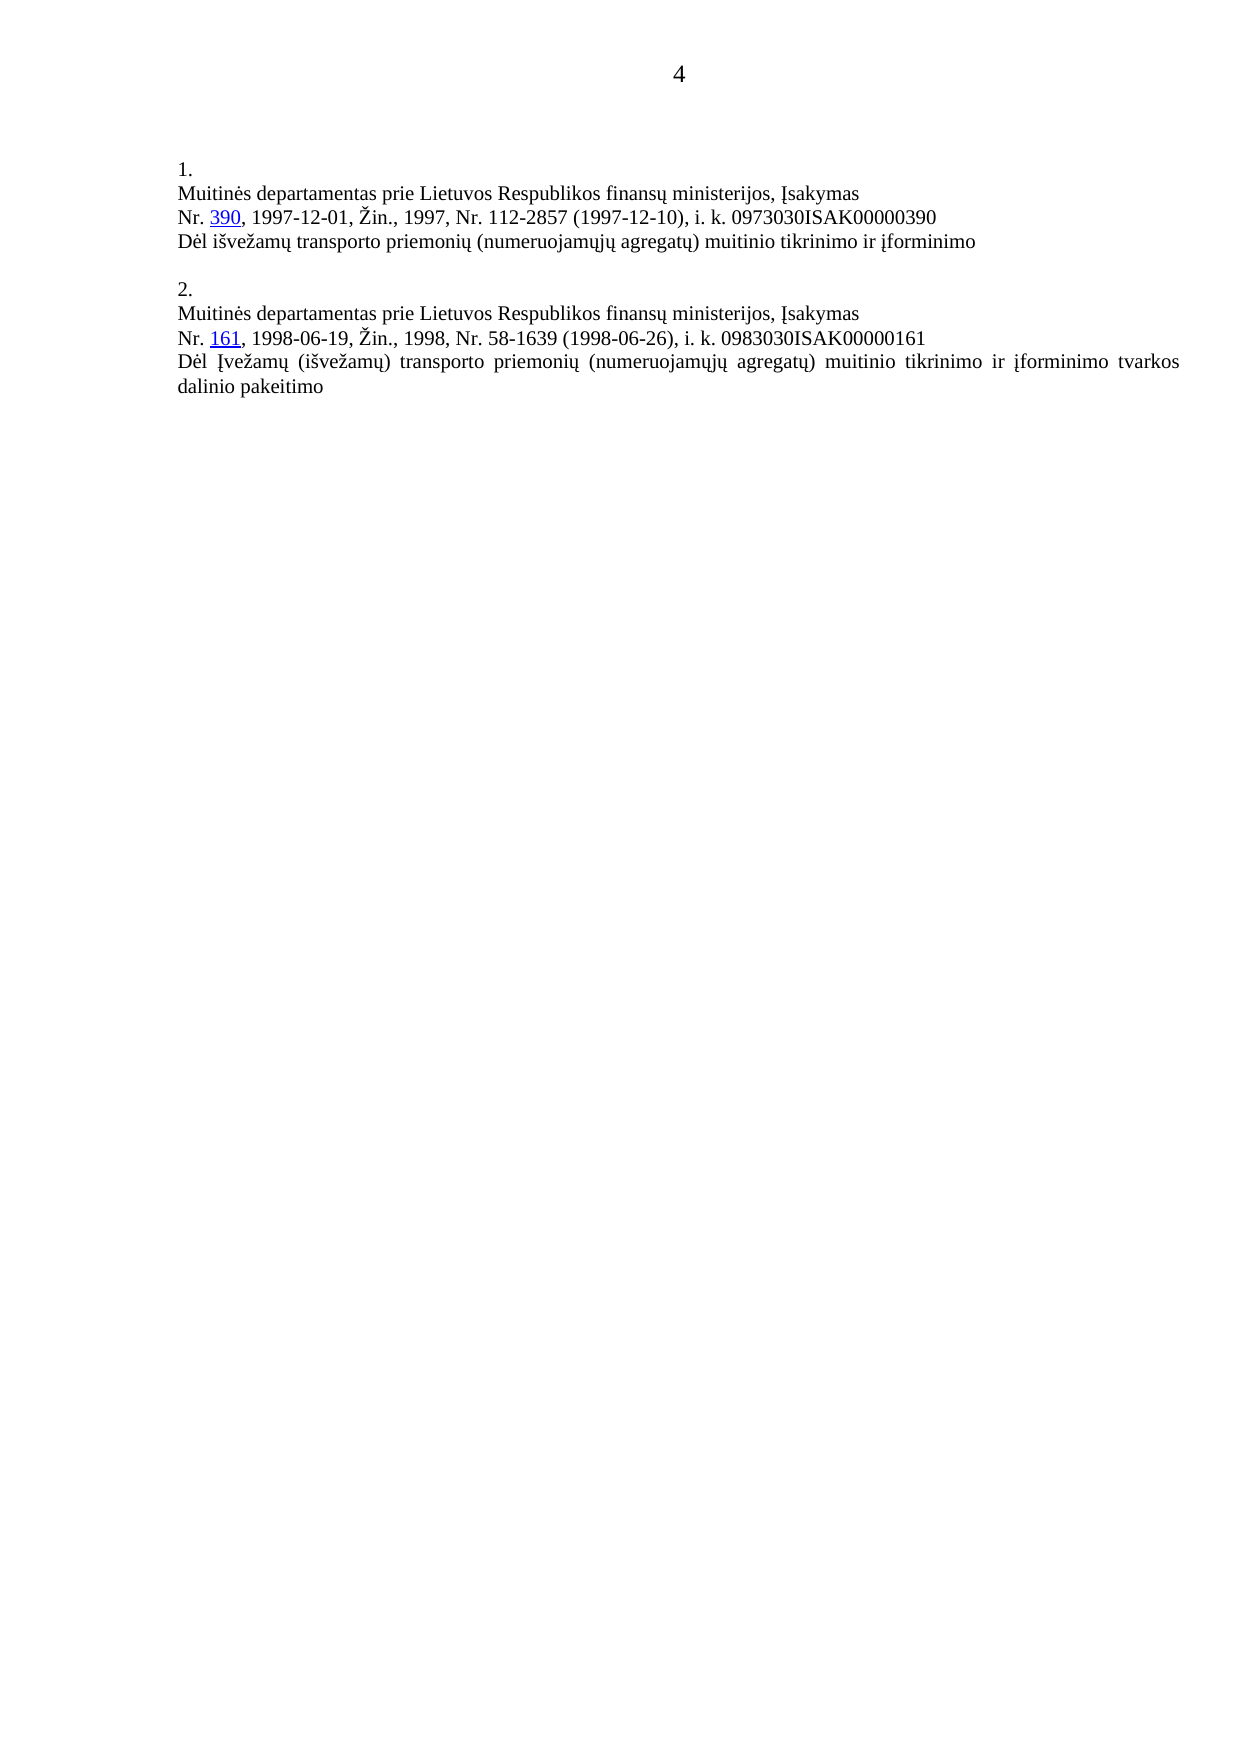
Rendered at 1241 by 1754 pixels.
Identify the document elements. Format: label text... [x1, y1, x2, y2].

text Dėl Įvežamų (išvežamų) transporto priemonių (numeruojamųjų agregatų) muitinio tikrinimo ir įforminimo tvarkos dalinio pakeitimo [177, 349, 1181, 398]
text Dėl išvežamų transporto priemonių (numeruojamųjų agregatų) muitinio tikrinimo ir įforminimo [177, 229, 1181, 253]
text 2. [177, 277, 1181, 301]
text Muitinės departamentas prie Lietuvos Respublikos finansų ministerijos, Įsakymas [177, 181, 1181, 205]
text Nr. 161, 1998-06-19, Žin., 1998, Nr. 58-1639 (1998-06-26), i. k. 0983030ISAK00000161 [177, 325, 1181, 349]
text Muitinės departamentas prie Lietuvos Respublikos finansų ministerijos, Įsakymas [177, 301, 1181, 325]
text 1. [177, 157, 1181, 181]
text Nr. 390, 1997-12-01, Žin., 1997, Nr. 112-2857 (1997-12-10), i. k. 0973030ISAK00000390 [177, 205, 1181, 229]
